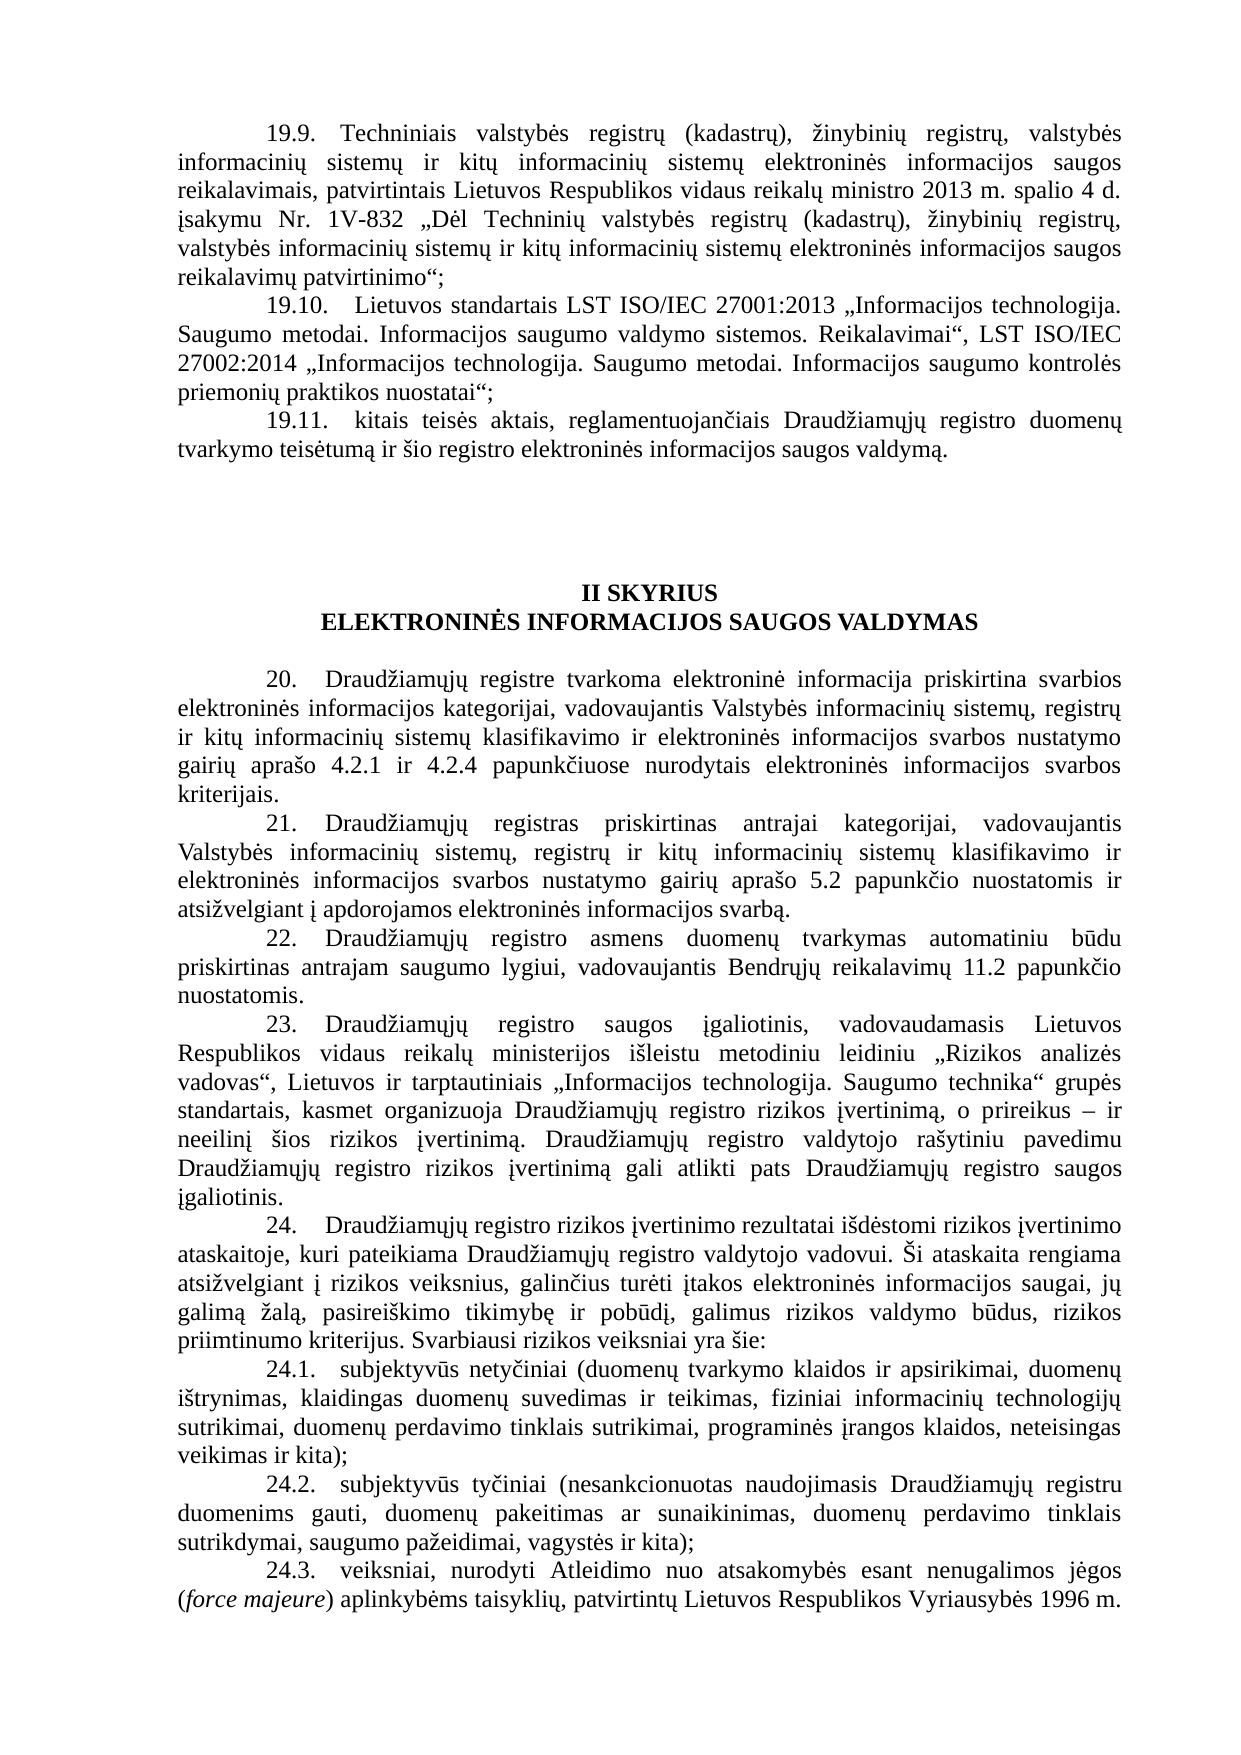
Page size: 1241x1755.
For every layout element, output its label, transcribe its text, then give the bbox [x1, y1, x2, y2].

text 20. Draudžiamųjų registre tvarkoma elektroninė informacija priskirtina svarbios elektroninės informacijos kategorijai, vadovaujantis Valstybės informacinių sistemų, registrų ir kitų informacinių sistemų klasifikavimo ir elektroninės informacijos svarbos nustatymo gairių aprašo 4.2.1 ir 4.2.4 papunkčiuose nurodytais elektroninės informacijos svarbos kriterijais. [177, 664, 1122, 808]
text 23. Draudžiamųjų registro saugos įgaliotinis, vadovaudamasis Lietuvos Respublikos vidaus reikalų ministerijos išleistu metodiniu leidiniu „Rizikos analizės vadovas“, Lietuvos ir tarptautiniais „Informacijos technologija. Saugumo technika“ grupės standartais, kasmet organizuoja Draudžiamųjų registro rizikos įvertinimą, o prireikus – ir neeilinį šios rizikos įvertinimą. Draudžiamųjų registro valdytojo rašytiniu pavedimu Draudžiamųjų registro rizikos įvertinimą gali atlikti pats Draudžiamųjų registro saugos įgaliotinis. [177, 1009, 1122, 1211]
text 21. Draudžiamųjų registras priskirtinas antrajai kategorijai, vadovaujantis Valstybės informacinių sistemų, registrų ir kitų informacinių sistemų klasifikavimo ir elektroninės informacijos svarbos nustatymo gairių aprašo 5.2 papunkčio nuostatomis ir atsižvelgiant į apdorojamos elektroninės informacijos svarbą. [177, 808, 1122, 923]
text 19.9. Techniniais valstybės registrų (kadastrų), žinybinių registrų, valstybės informacinių sistemų ir kitų informacinių sistemų elektroninės informacijos saugos reikalavimais, patvirtintais Lietuvos Respublikos vidaus reikalų ministro 2013 m. spalio 4 d. įsakymu Nr. 1V-832 „Dėl Techninių valstybės registrų (kadastrų), žinybinių registrų, valstybės informacinių sistemų ir kitų informacinių sistemų elektroninės informacijos saugos reikalavimų patvirtinimo“; [177, 118, 1122, 291]
text Elektroninės informacijos saugos valdymas [177, 607, 1122, 636]
text 19.10. Lietuvos standartais LST ISO/IEC 27001:2013 „Informacijos technologija. Saugumo metodai. Informacijos saugumo valdymo sistemos. Reikalavimai“, LST ISO/IEC 27002:2014 „Informacijos technologija. Saugumo metodai. Informacijos saugumo kontrolės priemonių praktikos nuostatai“; [177, 291, 1122, 406]
text II SKYRIUS [177, 578, 1122, 607]
text 19.11. kitais teisės aktais, reglamentuojančiais Draudžiamųjų registro duomenų tvarkymo teisėtumą ir šio registro elektroninės informacijos saugos valdymą. [177, 406, 1122, 463]
text 24.2. subjektyvūs tyčiniai (nesankcionuotas naudojimasis Draudžiamųjų registru duomenims gauti, duomenų pakeitimas ar sunaikinimas, duomenų perdavimo tinklais sutrikdymai, saugumo pažeidimai, vagystės ir kita); [177, 1469, 1122, 1556]
text 22. Draudžiamųjų registro asmens duomenų tvarkymas automatiniu būdu priskirtinas antrajam saugumo lygiui, vadovaujantis Bendrųjų reikalavimų 11.2 papunkčio nuostatomis. [177, 923, 1122, 1009]
text 24.1. subjektyvūs netyčiniai (duomenų tvarkymo klaidos ir apsirikimai, duomenų ištrynimas, klaidingas duomenų suvedimas ir teikimas, fiziniai informacinių technologijų sutrikimai, duomenų perdavimo tinklais sutrikimai, programinės įrangos klaidos, neteisingas veikimas ir kita); [177, 1354, 1122, 1469]
text 24. Draudžiamųjų registro rizikos įvertinimo rezultatai išdėstomi rizikos įvertinimo ataskaitoje, kuri pateikiama Draudžiamųjų registro valdytojo vadovui. Ši ataskaita rengiama atsižvelgiant į rizikos veiksnius, galinčius turėti įtakos elektroninės informacijos saugai, jų galimą žalą, pasireiškimo tikimybę ir pobūdį, galimus rizikos valdymo būdus, rizikos priimtinumo kriterijus. Svarbiausi rizikos veiksniai yra šie: [177, 1211, 1122, 1354]
text 24.3. veiksniai, nurodyti Atleidimo nuo atsakomybės esant nenugalimos jėgos (force majeure) aplinkybėms taisyklių, patvirtintų Lietuvos Respublikos Vyriausybės 1996 m. [177, 1556, 1122, 1613]
